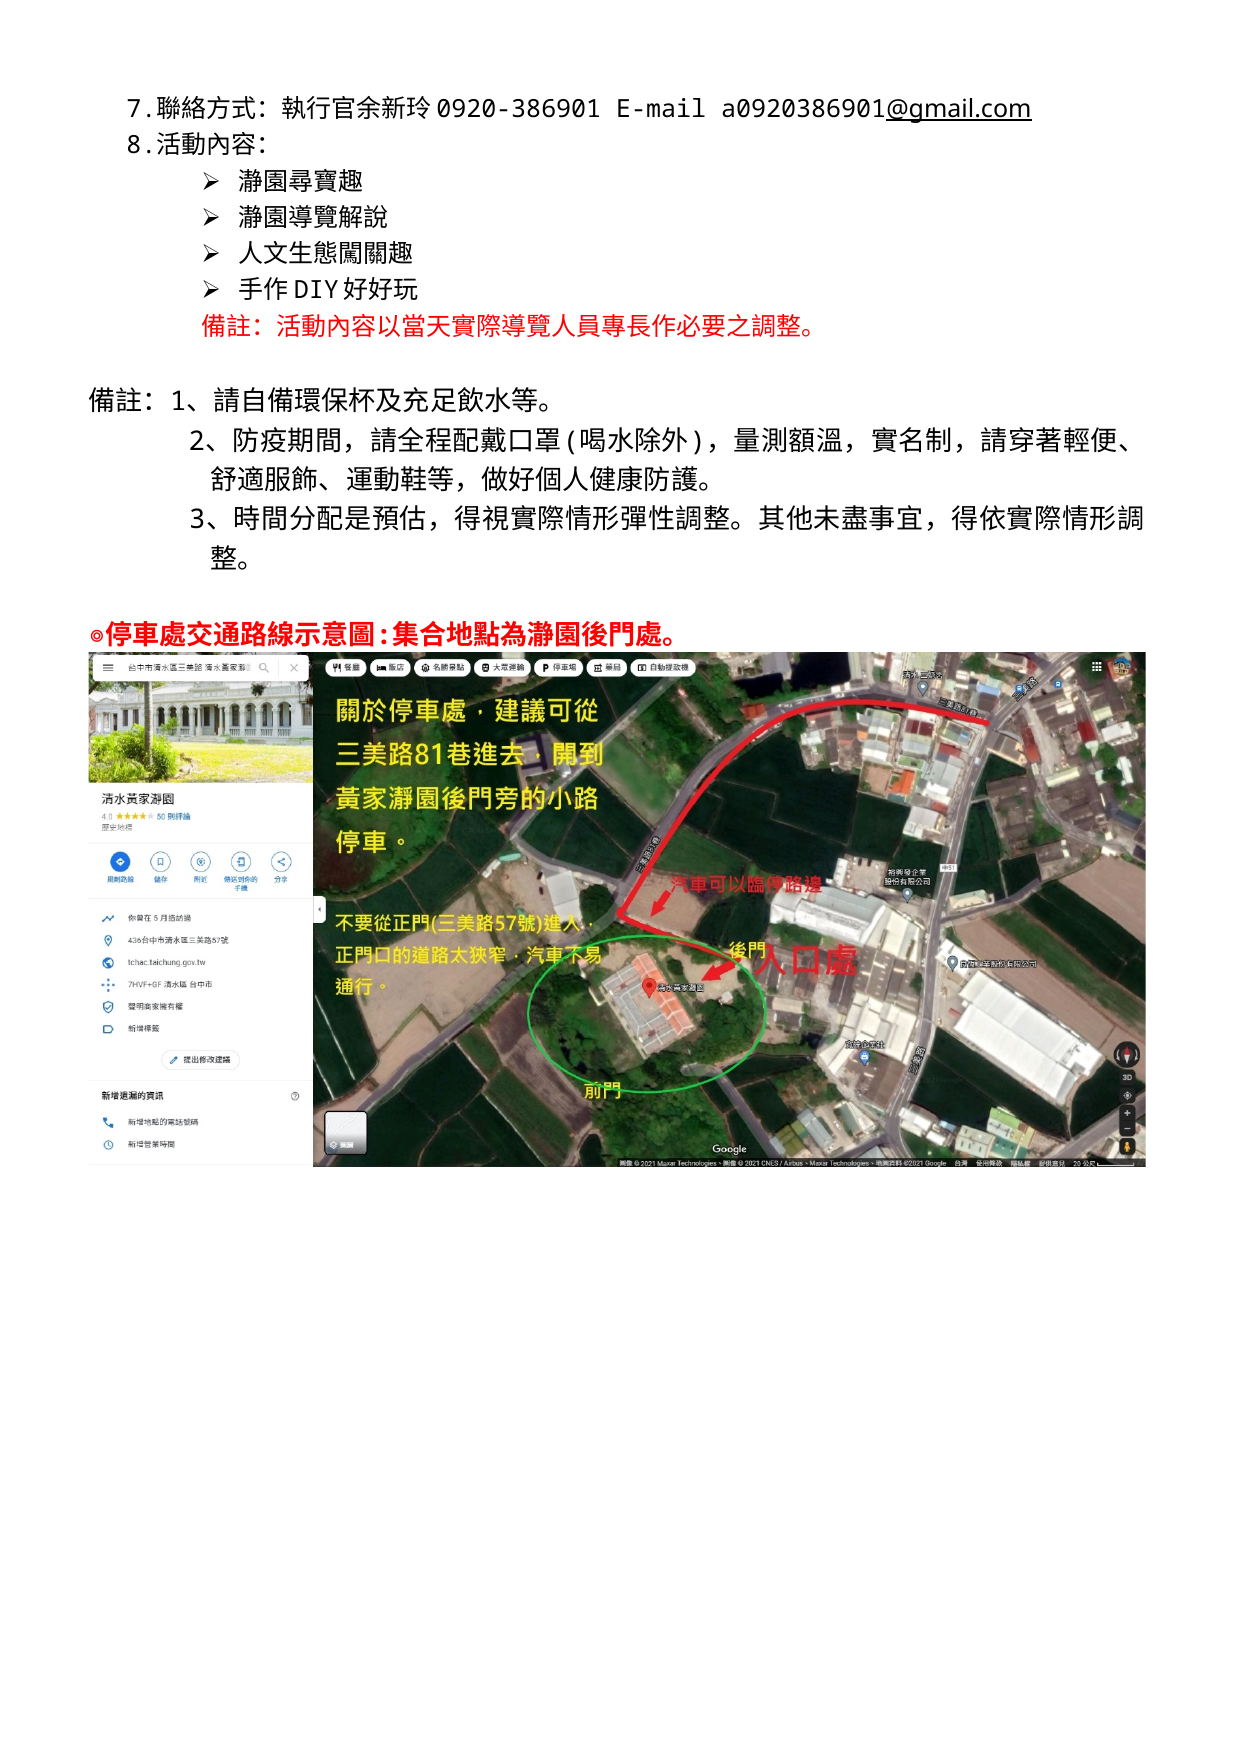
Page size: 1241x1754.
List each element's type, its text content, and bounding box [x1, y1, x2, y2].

picture [88, 652, 1146, 1167]
text 3、時間分配是預估，得視實際情形彈性調整。其他未盡事宜，得依實際情形調整。 [88, 497, 1146, 576]
list 人文生態闖關趣 [201, 233, 1146, 270]
text 備註：1、請自備環保杯及充足飲水等。 [88, 379, 1146, 418]
text 備註：活動內容以當天實際導覽人員專長作必要之調整。 [201, 306, 1146, 342]
text 2、防疫期間，請全程配戴口罩(喝水除外)，量測額溫，實名制，請穿著輕便、舒適服飾、運動鞋等，做好個人健康防護。 [88, 418, 1146, 497]
list 手作DIY好好玩 [201, 270, 1146, 306]
list 瀞園導覽解說 [201, 197, 1146, 233]
text 7.聯絡方式：執行官余新玲0920-386901 E-mail a0920386901@gmail.com [126, 88, 1146, 125]
text ◎停車處交通路線示意圖:集合地點為瀞園後門處。 [88, 613, 1146, 652]
text 8.活動內容： [126, 125, 1146, 161]
list 瀞園尋寶趣 [201, 161, 1146, 197]
